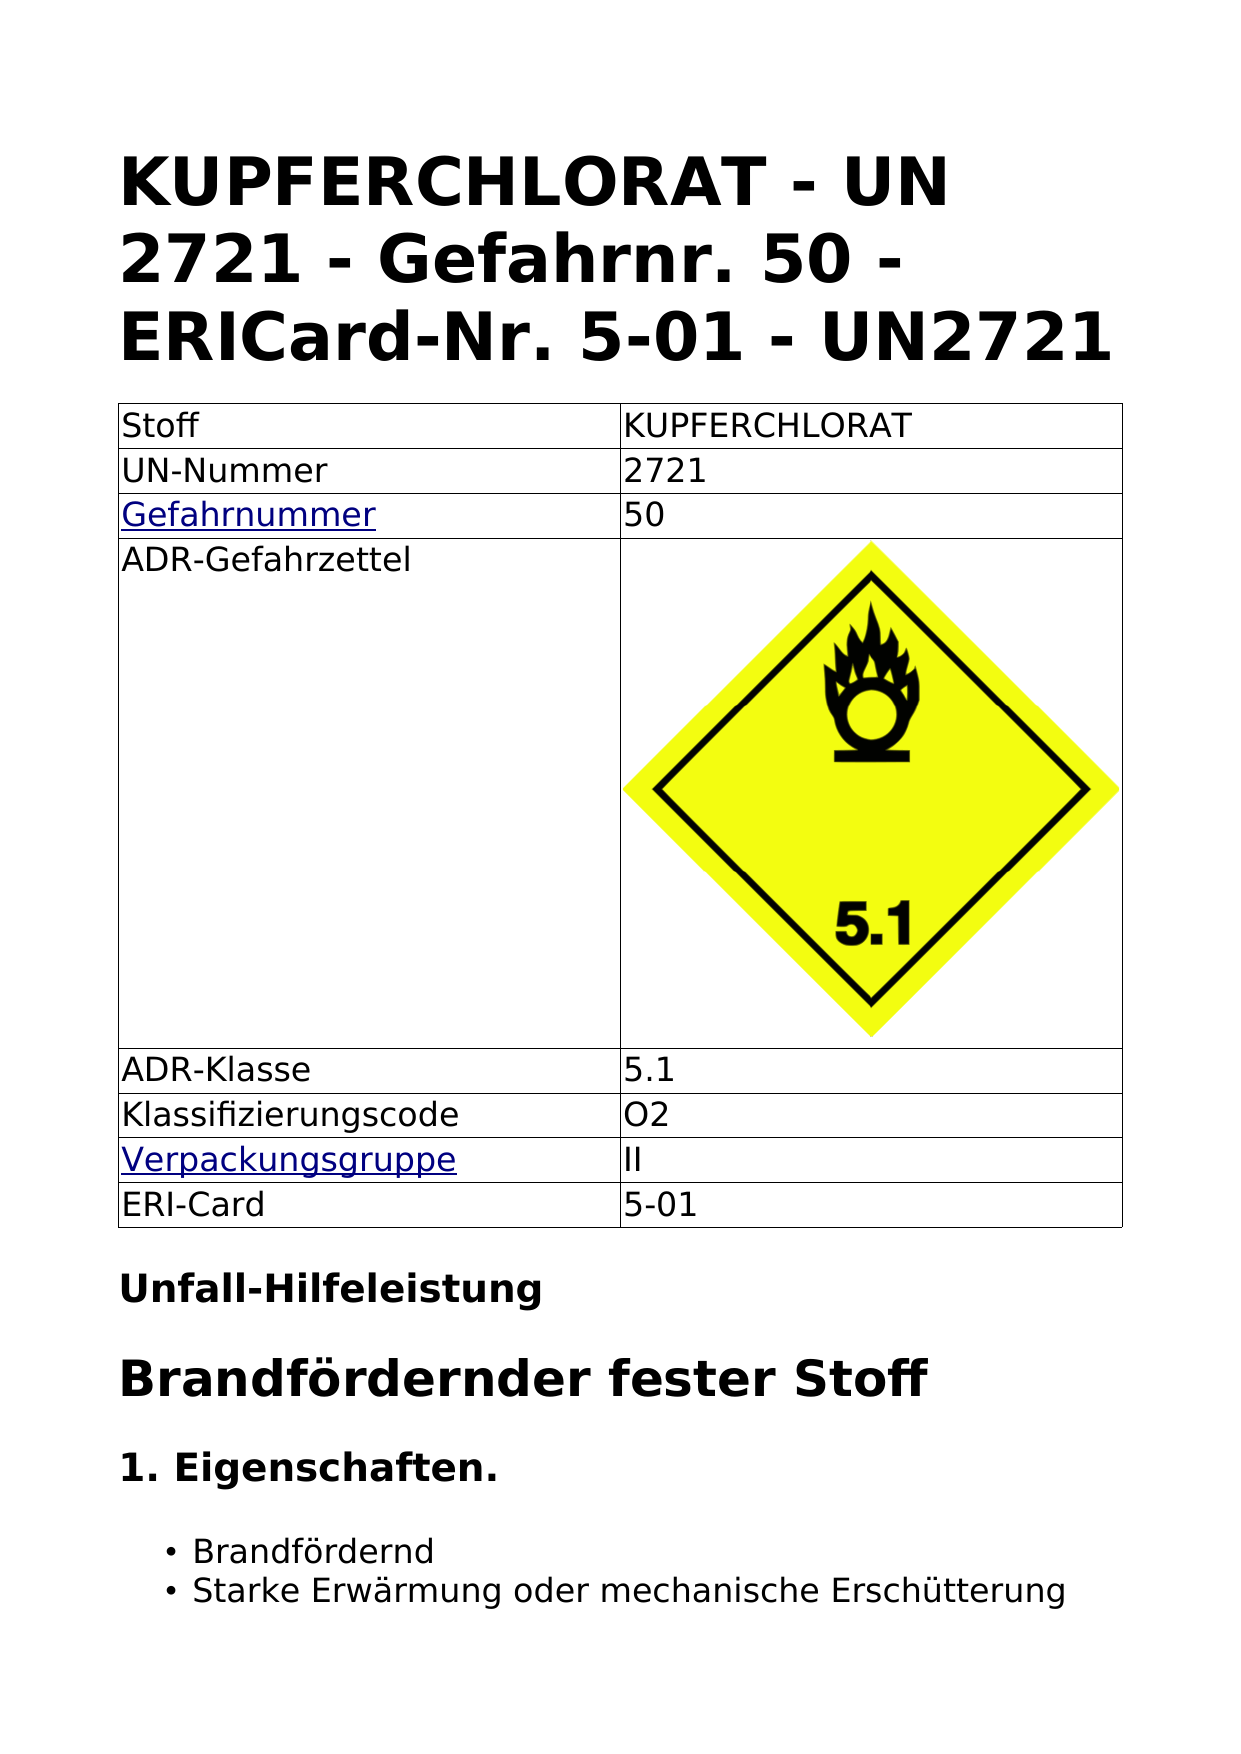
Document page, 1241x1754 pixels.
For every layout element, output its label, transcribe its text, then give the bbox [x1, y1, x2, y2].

table_cell ERI-Card [119, 1183, 620, 1227]
table_cell 5.1 [621, 1049, 1122, 1092]
table_cell Gefahrnummer [119, 494, 620, 538]
table_header Stoff [119, 404, 620, 448]
subtitle KUPFERCHLORAT - UN 2721 - Gefahrnr. 50 - ERICard-Nr. 5-01 - UN2721 [118, 143, 1122, 376]
table_cell O2 [621, 1094, 1122, 1137]
table_cell II [621, 1138, 1122, 1182]
table_cell Verpackungsgruppe [119, 1138, 620, 1182]
subtitle Brandfördernder fester Stoff [118, 1349, 1122, 1408]
subtitle 1. Eigenschaften. [118, 1445, 1122, 1490]
table_cell 5-01 [621, 1183, 1122, 1227]
table_cell 2721 [621, 449, 1122, 493]
table_cell 50 [621, 494, 1122, 538]
subtitle Unfall-Hilfeleistung [118, 1267, 1122, 1312]
table_cell Klassifizierungscode [119, 1094, 620, 1137]
picture [622, 540, 1120, 1037]
table_cell ADR-Klasse [119, 1049, 620, 1092]
table_cell UN-Nummer [119, 449, 620, 493]
table_cell ADR-Gefahrzettel [119, 539, 620, 1048]
table_header KUPFERCHLORAT [621, 404, 1122, 448]
table_cell [621, 539, 1122, 1048]
list Starke Erwärmung oder mechanische Erschütterung [177, 1571, 1122, 1610]
list Brandfördernd [177, 1532, 1122, 1571]
